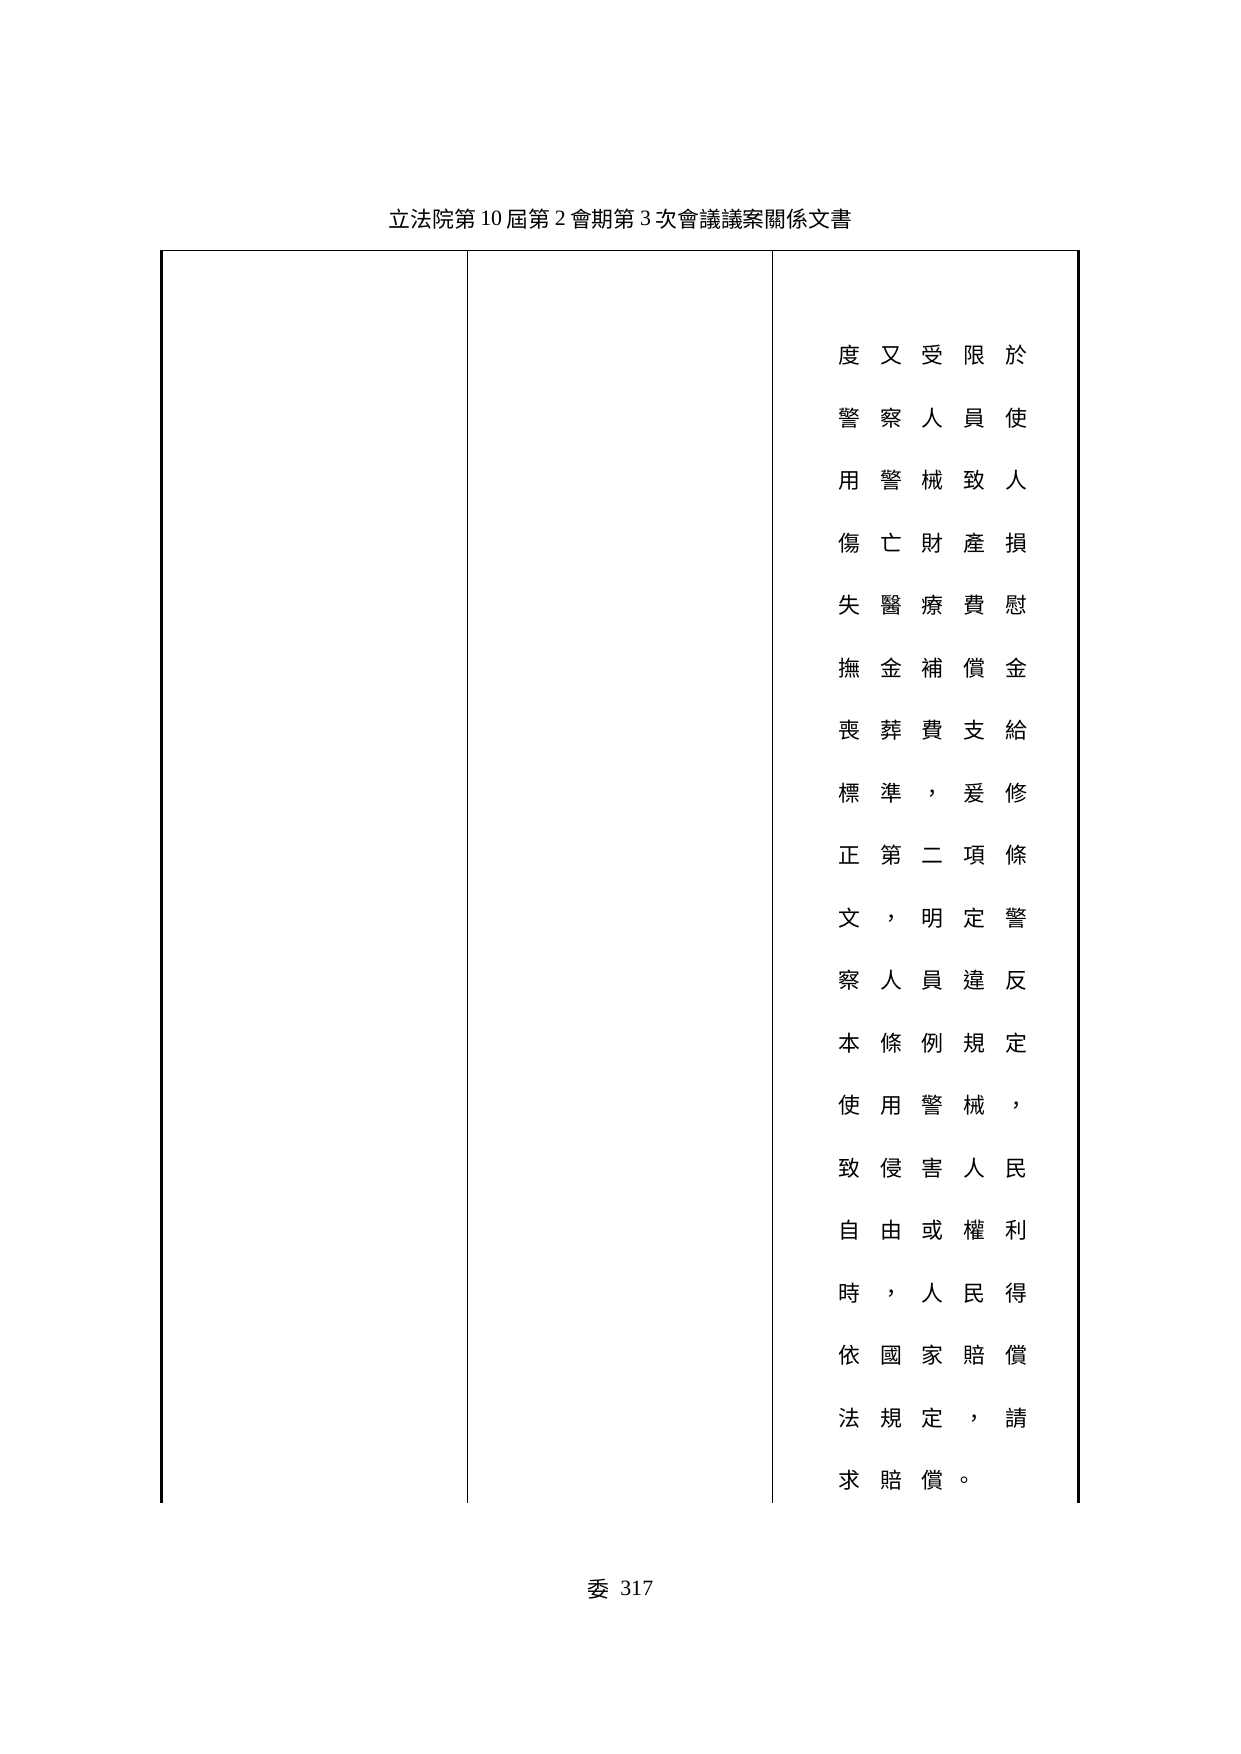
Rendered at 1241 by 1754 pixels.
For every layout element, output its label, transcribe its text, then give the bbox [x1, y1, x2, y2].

table_cell [163, 251, 467, 1503]
table_cell [468, 251, 772, 1503]
table_cell 度又受限於警察人員使用警械致人傷亡財產損失醫療費慰撫金補償金喪葬費支給標準，爰修正第二項條文，明定警察人員違反本條例規定使用警械，致侵害人民自由或權利時，人民得依國家賠償法規定，請求賠償。 [773, 251, 1077, 1503]
